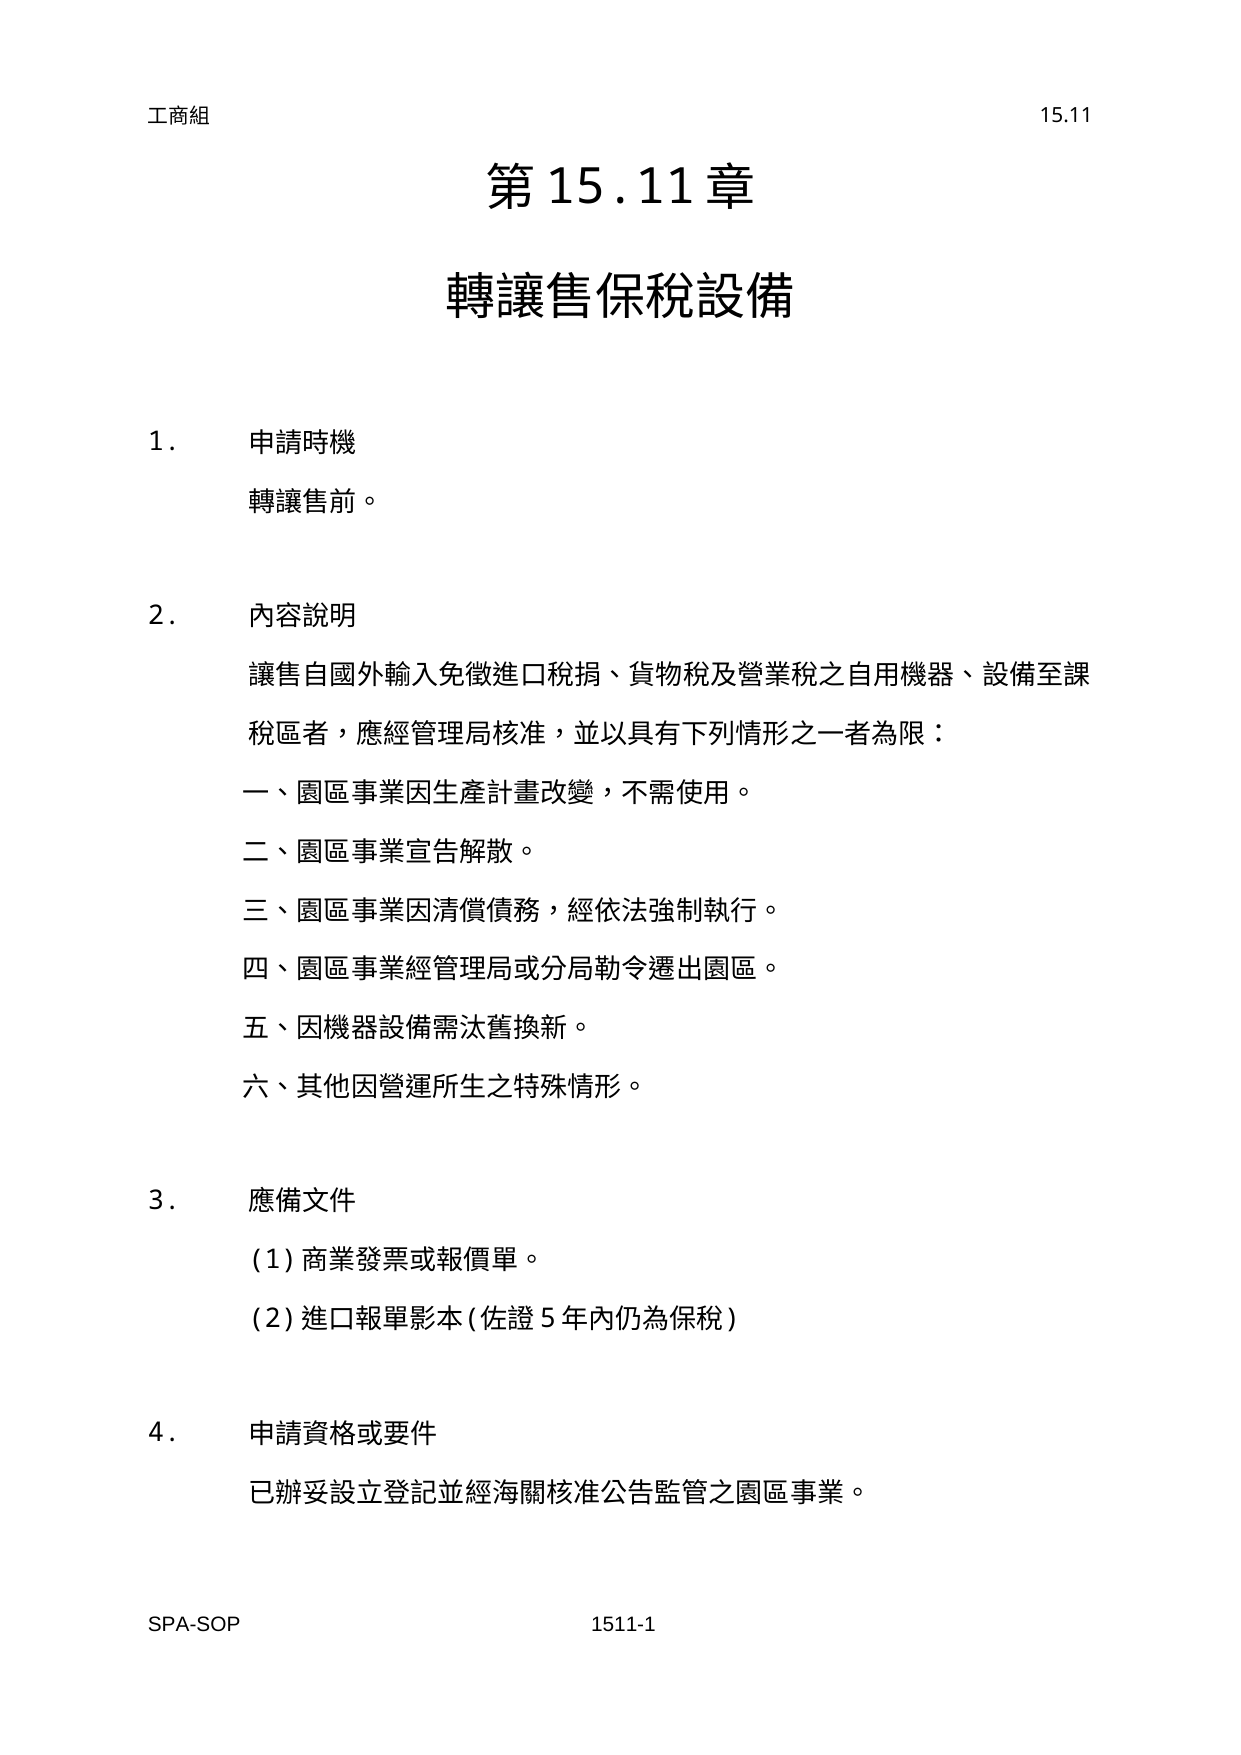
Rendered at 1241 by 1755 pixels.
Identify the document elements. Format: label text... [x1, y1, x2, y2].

text 已辦妥設立登記並經海關核准公告監管之園區事業。 [248, 1471, 1093, 1510]
text 2. 內容說明 [148, 594, 1093, 633]
text 1. 申請時機 [148, 421, 1093, 460]
text 4. 申請資格或要件 [148, 1412, 1093, 1451]
text (2) 進口報單影本(佐證5年內仍為保稅) [248, 1297, 1093, 1337]
text 一、園區事業因生產計畫改變，不需使用。 [161, 771, 1093, 810]
text 三、園區事業因清償債務，經依法強制執行。 [161, 888, 1093, 928]
text 第15.11章 [148, 148, 1093, 220]
text 五、因機器設備需汰舊換新。 [161, 1006, 1093, 1045]
text 讓售自國外輸入免徵進口稅捐、貨物稅及營業稅之自用機器、設備至課稅區者，應經管理局核准，並以具有下列情形之一者為限： [148, 653, 1093, 751]
text 3. 應備文件 [148, 1179, 1093, 1218]
text 六、其他因營運所生之特殊情形。 [161, 1065, 1093, 1104]
text 轉讓售保稅設備 [148, 257, 1093, 329]
text 四、園區事業經管理局或分局勒令遷出園區。 [161, 947, 1093, 987]
text 二、園區事業宣告解散。 [161, 829, 1093, 869]
text 轉讓售前。 [248, 480, 1093, 519]
text (1) 商業發票或報價單。 [248, 1238, 1093, 1278]
